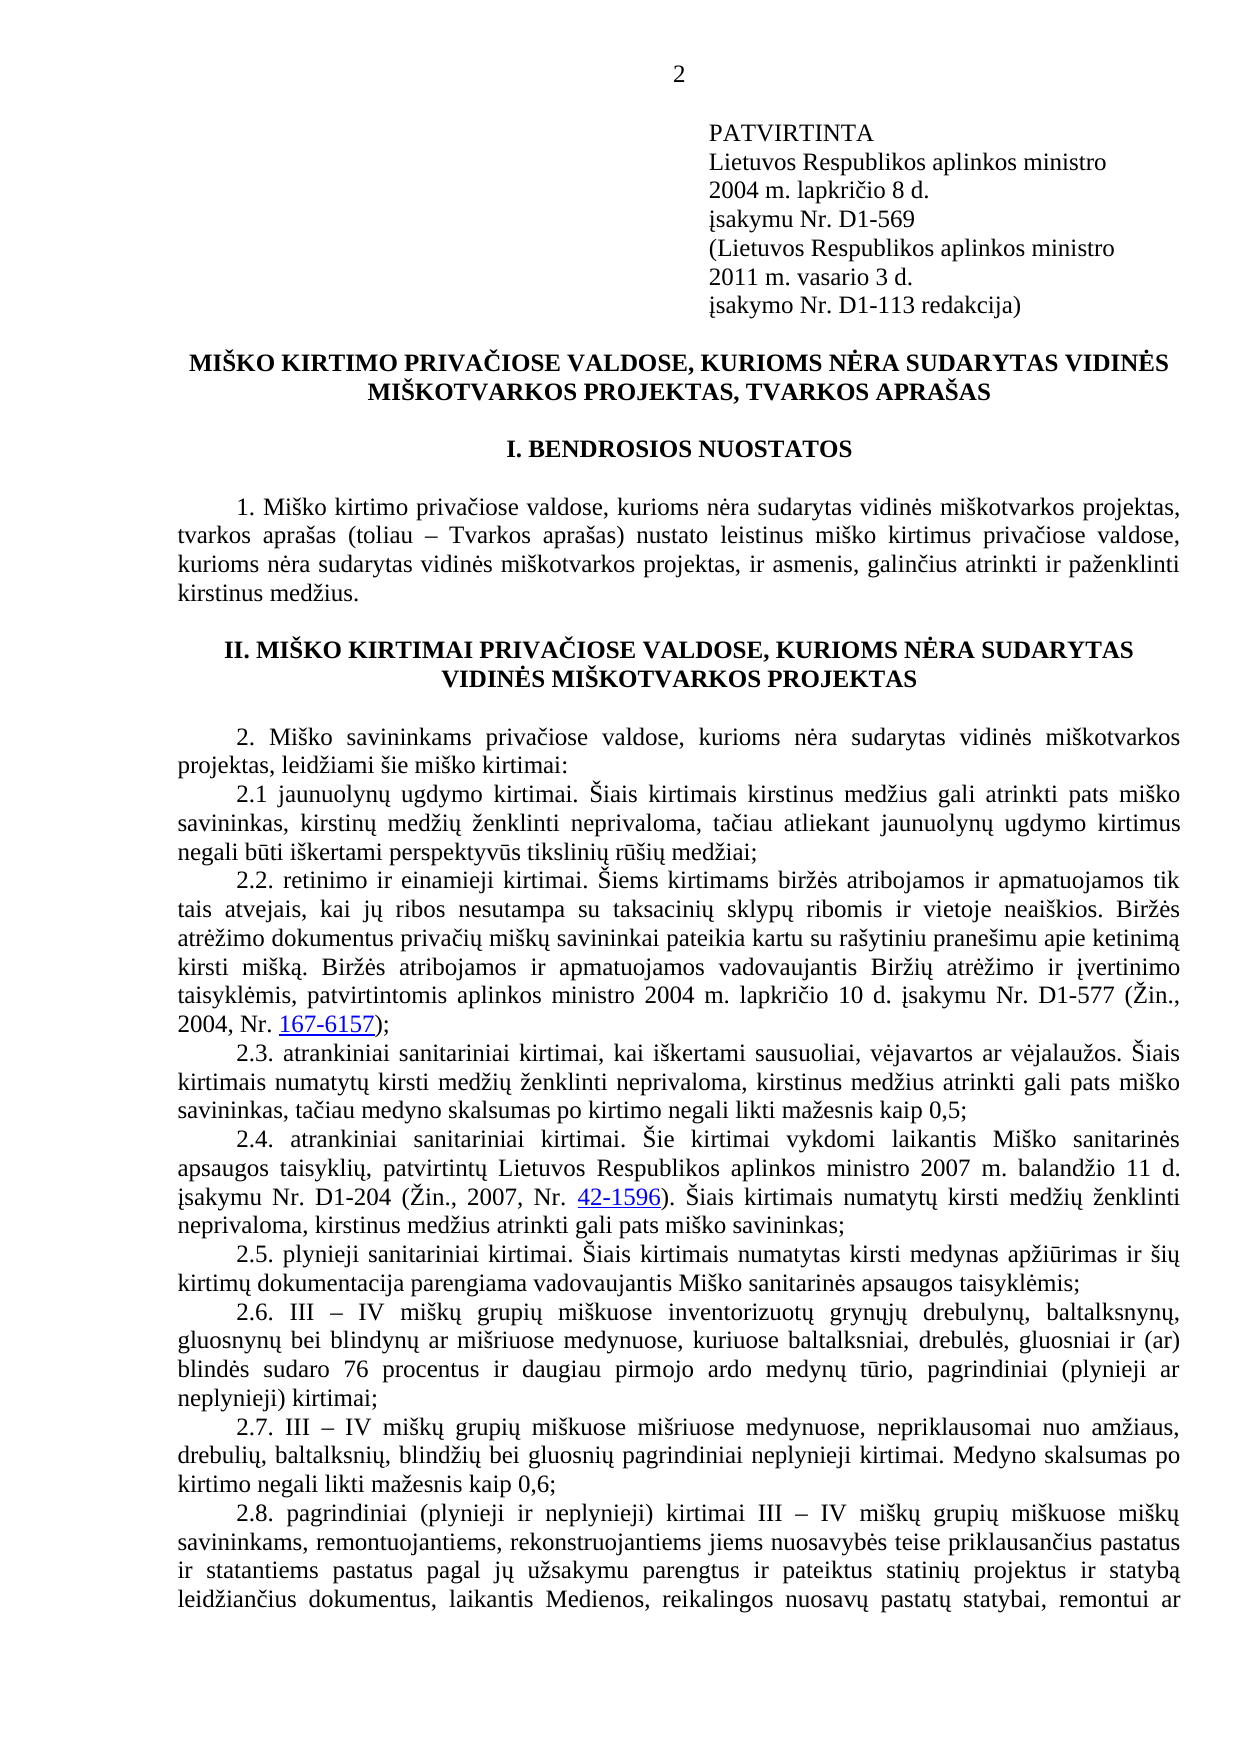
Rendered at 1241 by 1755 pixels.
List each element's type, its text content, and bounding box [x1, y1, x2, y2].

text įsakymu Nr. D1-569 [177, 204, 1181, 233]
text 1. Miško kirtimo privačiose valdose, kurioms nėra sudarytas vidinės miškotvarkos projektas, tvarkos aprašas (toliau – Tvarkos aprašas) nustato leistinus miško kirtimus privačiose valdose, kurioms nėra sudarytas vidinės miškotvarkos projektas, ir asmenis, galinčius atrinkti ir paženklinti kirstinus medžius. [177, 492, 1181, 607]
text 2011 m. vasario 3 d. [177, 262, 1181, 291]
text 2.7. III – IV miškų grupių miškuose mišriuose medynuose, nepriklausomai nuo amžiaus, drebulių, baltalksnių, blindžių bei gluosnių pagrindiniai neplynieji kirtimai. Medyno skalsumas po kirtimo negali likti mažesnis kaip 0,6; [177, 1412, 1181, 1498]
text 2.6. III – IV miškų grupių miškuose inventorizuotų grynųjų drebulynų, baltalksnynų, gluosnynų bei blindynų ar mišriuose medynuose, kuriuose baltalksniai, drebulės, gluosniai ir (ar) blindės sudaro 76 procentus ir daugiau pirmojo ardo medynų tūrio, pagrindiniai (plynieji ar neplynieji) kirtimai; [177, 1297, 1181, 1412]
text 2.3. atrankiniai sanitariniai kirtimai, kai iškertami sausuoliai, vėjavartos ar vėjalaužos. Šiais kirtimais numatytų kirsti medžių ženklinti neprivaloma, kirstinus medžius atrinkti gali pats miško savininkas, tačiau medyno skalsumas po kirtimo negali likti mažesnis kaip 0,5; [177, 1038, 1181, 1124]
text (Lietuvos Respublikos aplinkos ministro [177, 233, 1181, 262]
text 2004 m. lapkričio 8 d. [177, 176, 1181, 204]
text 2.8. pagrindiniai (plynieji ir neplynieji) kirtimai III – IV miškų grupių miškuose miškų savininkams, remontuojantiems, rekonstruojantiems jiems nuosavybės teise priklausančius pastatus ir statantiems pastatus pagal jų užsakymu parengtus ir pateiktus statinių projektus ir statybą leidžiančius dokumentus, laikantis Medienos, reikalingos nuosavų pastatų statybai, remontui ar [177, 1498, 1181, 1613]
text 2.4. atrankiniai sanitariniai kirtimai. Šie kirtimai vykdomi laikantis Miško sanitarinės apsaugos taisyklių, patvirtintų Lietuvos Respublikos aplinkos ministro 2007 m. balandžio 11 d. įsakymu Nr. D1-204 (Žin., 2007, Nr. 42-1596). Šiais kirtimais numatytų kirsti medžių ženklinti neprivaloma, kirstinus medžius atrinkti gali pats miško savininkas; [177, 1124, 1181, 1239]
text 2.2. retinimo ir einamieji kirtimai. Šiems kirtimams biržės atribojamos ir apmatuojamos tik tais atvejais, kai jų ribos nesutampa su taksacinių sklypų ribomis ir vietoje neaiškios. Biržės atrėžimo dokumentus privačių miškų savininkai pateikia kartu su rašytiniu pranešimu apie ketinimą kirsti mišką. Biržės atribojamos ir apmatuojamos vadovaujantis Biržių atrėžimo ir įvertinimo taisyklėmis, patvirtintomis aplinkos ministro 2004 m. lapkričio 10 d. įsakymu Nr. D1-577 (Žin., 2004, Nr. 167-6157); [177, 866, 1181, 1038]
text Lietuvos Respublikos aplinkos ministro [177, 147, 1181, 176]
text 2.5. plynieji sanitariniai kirtimai. Šiais kirtimais numatytas kirsti medynas apžiūrimas ir šių kirtimų dokumentacija parengiama vadovaujantis Miško sanitarinės apsaugos taisyklėmis; [177, 1239, 1181, 1297]
text 2. Miško savininkams privačiose valdose, kurioms nėra sudarytas vidinės miškotvarkos projektas, leidžiami šie miško kirtimai: [177, 722, 1181, 779]
text MIŠKO KIRTIMO PRIVAČIOSE VALDOSE, KURIOMS NĖRA SUDARYTAS VIDINĖS MIŠKOTVARKOS PROJEKTAS, TVARKOS APRAŠAS [177, 348, 1181, 406]
text įsakymo Nr. D1-113 redakcija) [177, 291, 1181, 319]
text II. MIŠKO KIRTIMAI PRIVAČIOSE VALDOSE, KURIOMS NĖRA SUDARYTAS VIDINĖS MIŠKOTVARKOS PROJEKTAS [177, 636, 1181, 693]
text PATVIRTINTA [709, 118, 1181, 147]
text 2.1 jaunuolynų ugdymo kirtimai. Šiais kirtimais kirstinus medžius gali atrinkti pats miško savininkas, kirstinų medžių ženklinti neprivaloma, tačiau atliekant jaunuolynų ugdymo kirtimus negali būti iškertami perspektyvūs tikslinių rūšių medžiai; [177, 779, 1181, 866]
text I. BENDROSIOS NUOSTATOS [177, 434, 1181, 463]
